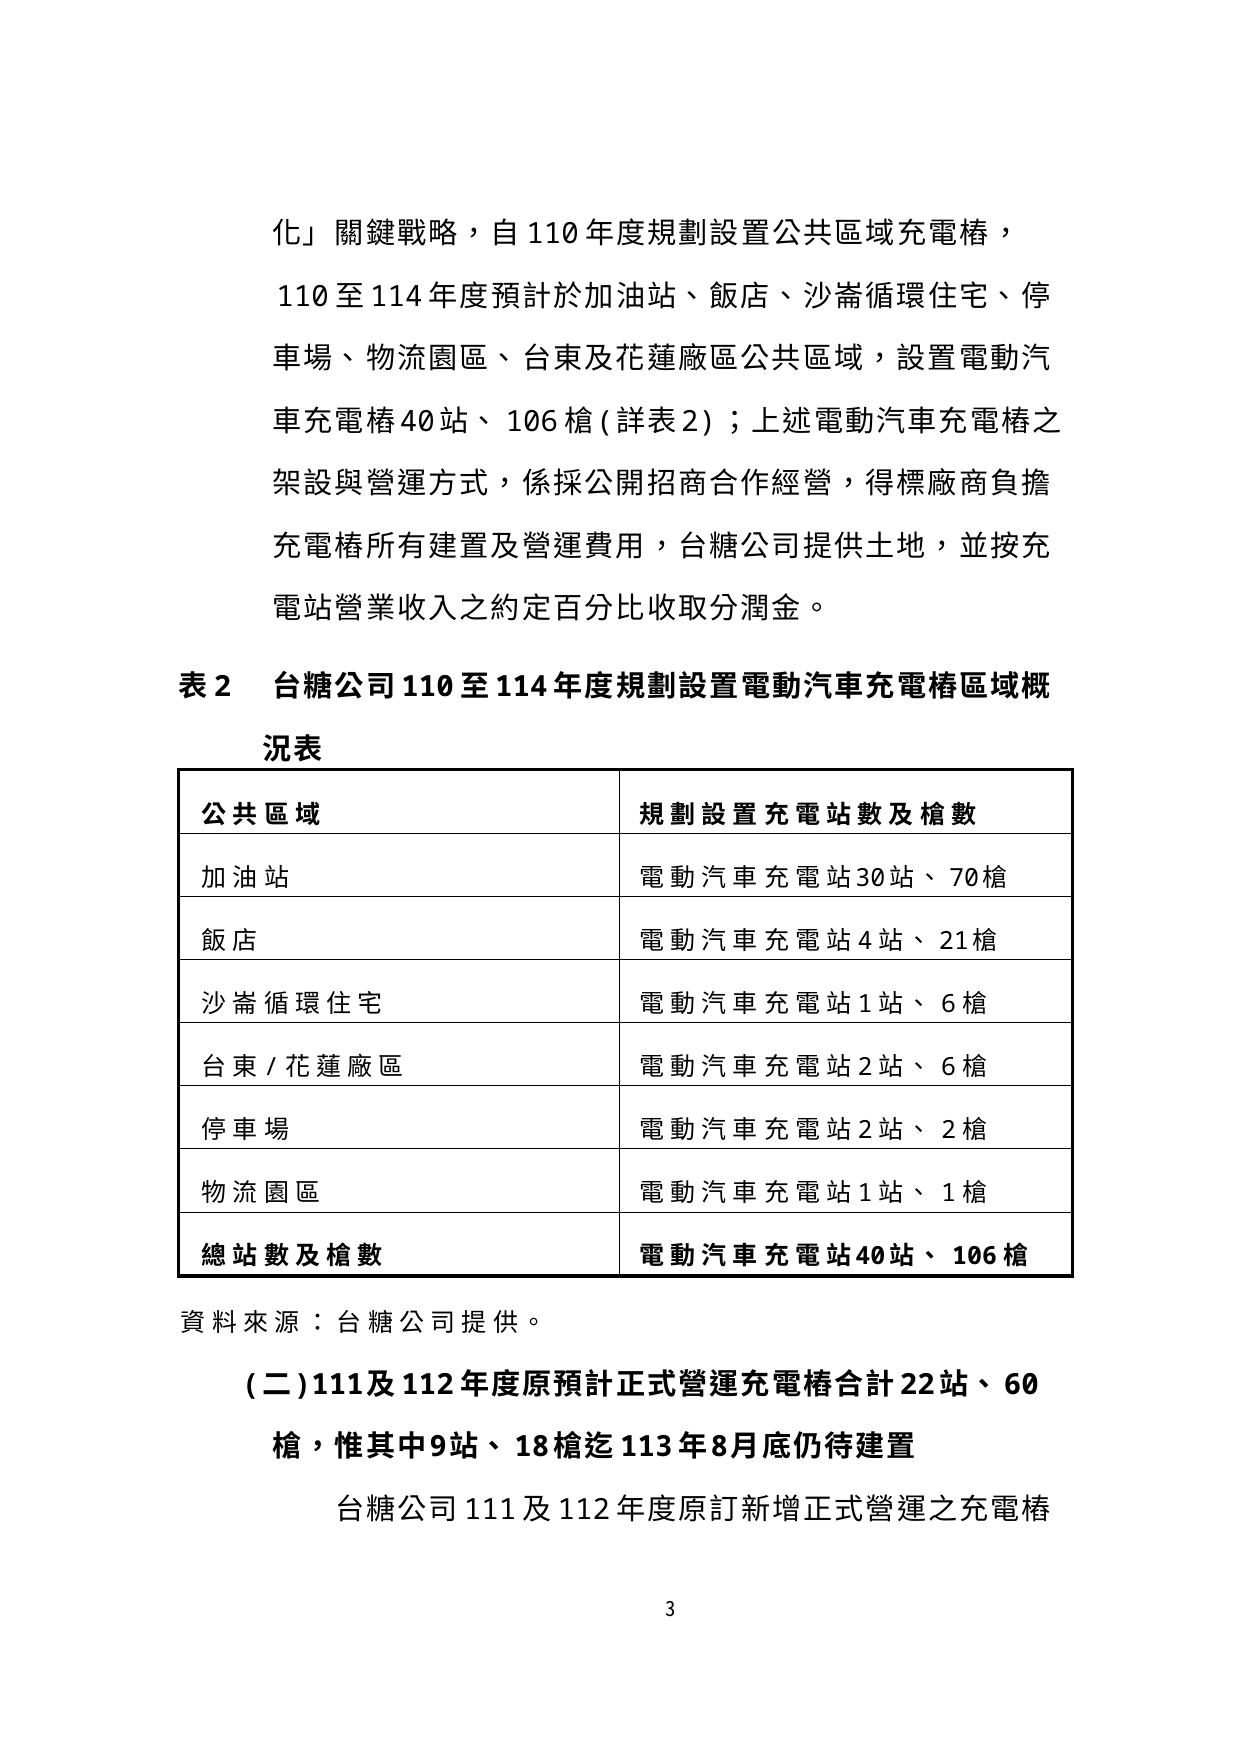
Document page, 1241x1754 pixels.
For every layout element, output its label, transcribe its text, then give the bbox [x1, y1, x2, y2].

table_cell 電動汽車充電站30站、70槍 [620, 834, 1071, 896]
table_cell 電動汽車充電站1站、1槍 [620, 1149, 1071, 1211]
table_cell 電動汽車充電站1站、6槍 [620, 960, 1071, 1022]
table_cell 電動汽車充電站4站、21槍 [620, 897, 1071, 959]
table_cell 飯店 [180, 897, 619, 959]
table_cell 台東/花蓮廠區 [180, 1023, 619, 1085]
table_header 公共區域 [180, 771, 619, 833]
table_cell 停車場 [180, 1086, 619, 1148]
table_cell 電動汽車充電站2站、2槍 [620, 1086, 1071, 1148]
table_cell 物流園區 [180, 1149, 619, 1211]
text (二)111及112年度原預計正式營運充電樁合計22站、60槍，惟其中9站、18槍迄113年8月底仍待建置 [236, 1340, 1063, 1465]
table_cell 總站數及槍數 [180, 1213, 619, 1274]
text 化」關鍵戰略，自110年度規劃設置公共區域充電樁，110至114年度預計於加油站、飯店、沙崙循環住宅、停車場、物流園區、台東及花蓮廠區公共區域，設置電動汽車充電樁40站、106槍(詳表2)；上述電動汽車充電樁之架設與營運方式，係採公開招商合作經營，得標廠商負擔充電樁所有建置及營運費用，台糖公司提供土地，並按充電站營業收入之約定百分比收取分潤金。 [266, 189, 1063, 627]
table_cell 電動汽車充電站40站、106槍 [620, 1213, 1071, 1274]
text 資料來源：台糖公司提供。 [177, 1277, 1122, 1340]
table_cell 沙崙循環住宅 [180, 960, 619, 1022]
table_cell 加油站 [180, 834, 619, 896]
text 表2 台糖公司110至114年度規劃設置電動汽車充電樁區域概況表 [177, 643, 1063, 768]
text 台糖公司111及112年度原訂新增正式營運之充電樁 [266, 1465, 1063, 1527]
table_cell 電動汽車充電站2站、6槍 [620, 1023, 1071, 1085]
table_header 規劃設置充電站數及槍數 [620, 771, 1071, 833]
